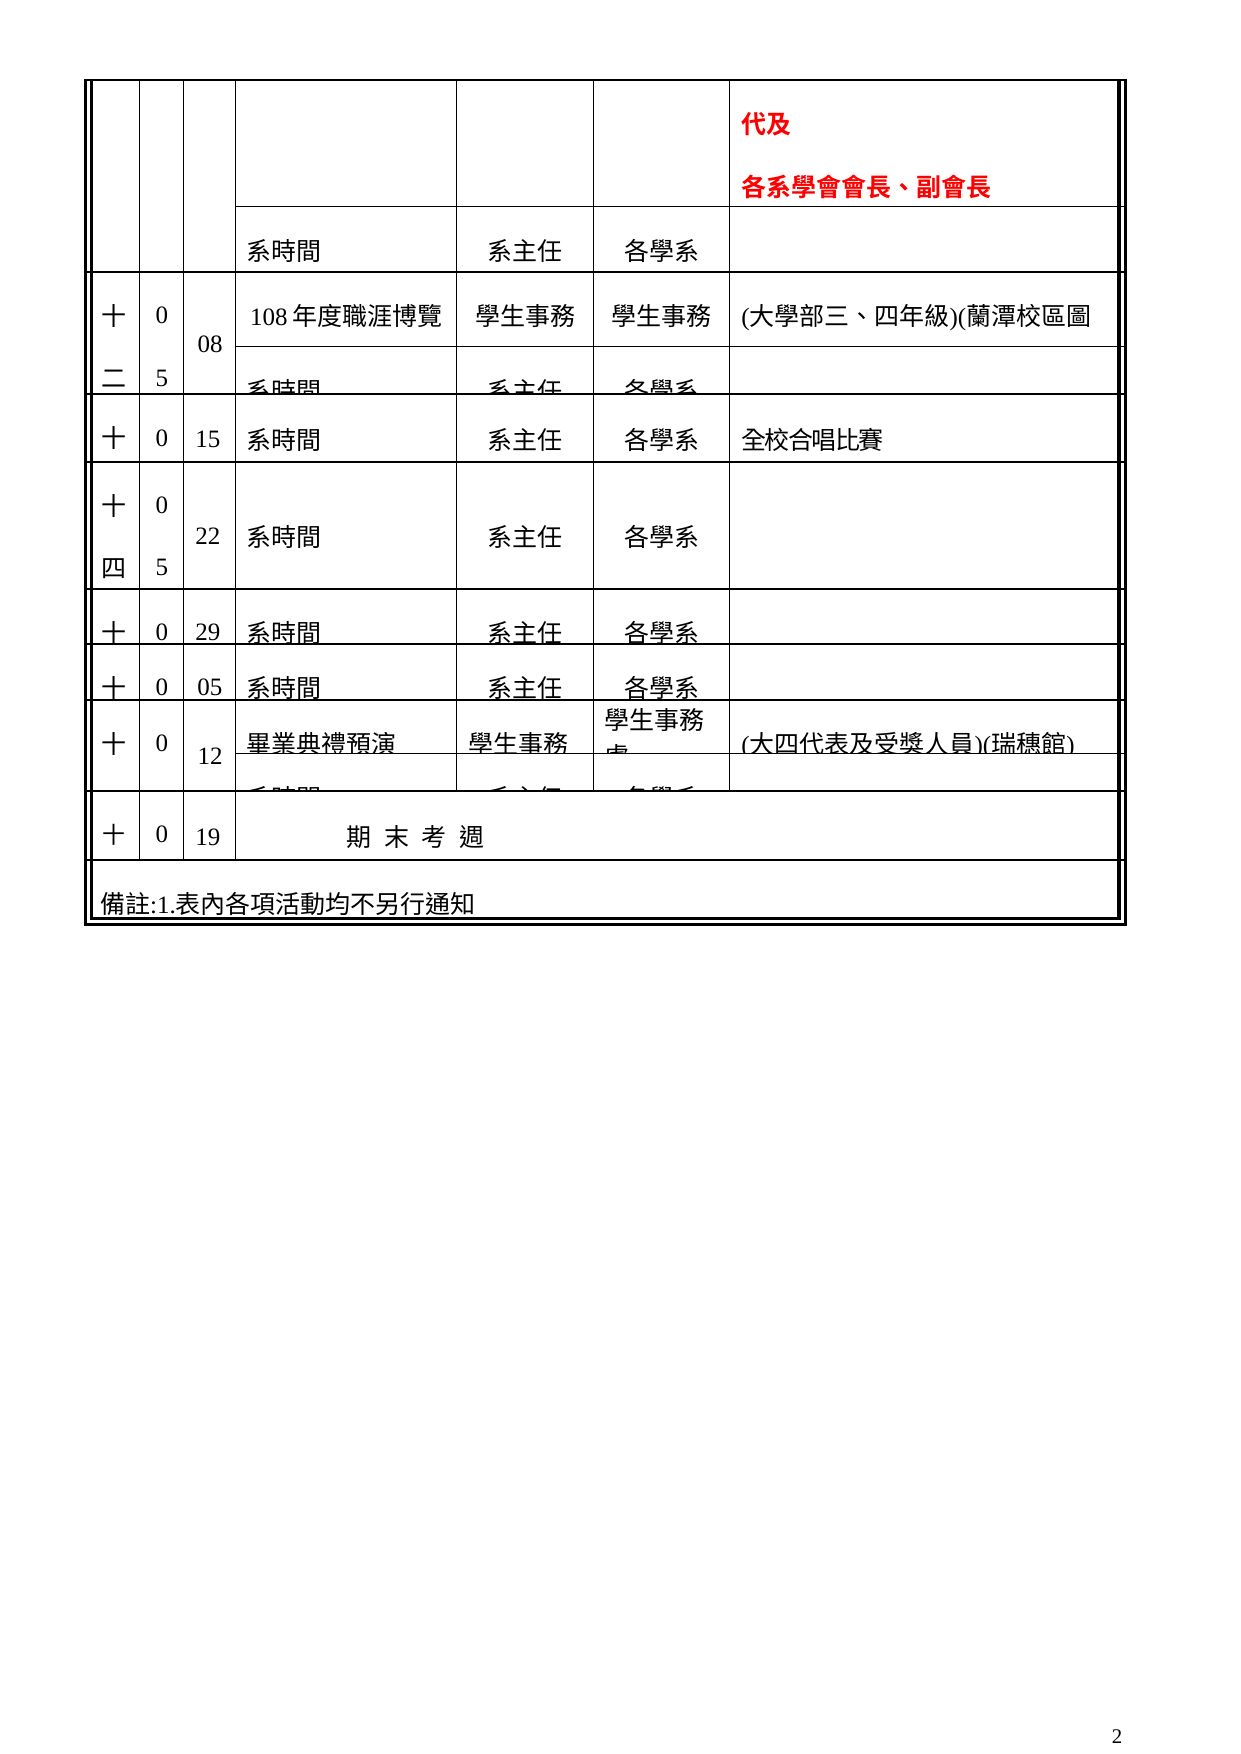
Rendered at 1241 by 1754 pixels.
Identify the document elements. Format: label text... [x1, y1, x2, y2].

table_cell 系時間 [236, 590, 456, 643]
table_cell 各學系 [594, 754, 729, 789]
table_cell 19 [184, 792, 235, 859]
table_cell (大學部三、四年級)(蘭潭校區圖書資訊館) [730, 273, 1117, 346]
table_cell [730, 207, 1117, 271]
table_cell 十 三 [93, 395, 139, 461]
table_cell [730, 347, 1117, 393]
table_cell 22 [184, 463, 235, 588]
table_cell [730, 590, 1117, 643]
table_cell 十 五 [93, 590, 139, 643]
table_cell 29 [184, 590, 235, 643]
table_cell [236, 81, 456, 206]
table_cell 108年度職涯博覽會暨校園徵才系列活動 [236, 273, 456, 346]
table_cell 學生事務處 [457, 701, 593, 753]
table_cell 05 [140, 395, 183, 461]
table_cell [184, 81, 235, 271]
table_cell 學生事務處 [594, 273, 729, 346]
table_cell [457, 81, 593, 206]
table_cell [730, 754, 1117, 789]
table_cell 學生事務處 [594, 701, 729, 753]
table_cell 各學系 [594, 347, 729, 393]
table_cell 系主任 [457, 395, 593, 461]
table_cell 12 [184, 701, 235, 789]
table_cell 系主任 [457, 590, 593, 643]
table_cell 學生事務處 [457, 273, 593, 346]
table_cell 各學系 [594, 395, 729, 461]
table_cell 系時間 [236, 395, 456, 461]
table_cell 05 [184, 645, 235, 698]
table_cell 備註:1.表內各項活動均不另行通知 [93, 861, 1117, 917]
table_cell 系時間 [236, 463, 456, 588]
table_cell 期 末 考 週 [236, 792, 1117, 859]
table_cell 05 [140, 590, 183, 643]
table_cell [140, 81, 183, 271]
table_cell 各學系 [594, 463, 729, 588]
table_cell 代及 各系學會會長、副會長 [730, 81, 1117, 206]
table_cell 系時間 [236, 754, 456, 789]
table_cell 系時間 [236, 347, 456, 393]
table_cell 15 [184, 395, 235, 461]
table_cell 十七 [93, 701, 139, 789]
table_cell 全校合唱比賽 [730, 395, 1117, 461]
table_cell 畢業典禮預演 [236, 701, 456, 753]
table_cell (大四代表及受獎人員)(瑞穗館) [730, 701, 1117, 753]
table_cell [594, 81, 729, 206]
table_cell 05 [140, 273, 183, 393]
table_cell 各學系 [594, 207, 729, 271]
table_cell 各學系 [594, 590, 729, 643]
table_cell 十二 [93, 273, 139, 393]
table_cell [730, 463, 1117, 588]
table_cell 系時間 [236, 645, 456, 698]
table_cell 06 [140, 701, 183, 789]
table_cell [93, 81, 139, 271]
table_cell [730, 645, 1117, 698]
table_cell 十 四 [93, 463, 139, 588]
table_cell 06 [140, 645, 183, 698]
table_cell 08 [184, 273, 235, 393]
table_cell 系主任 [457, 645, 593, 698]
table_cell 系時間 [236, 207, 456, 271]
table_cell 系主任 [457, 754, 593, 789]
table_cell 06 [140, 792, 183, 859]
table_cell 系主任 [457, 347, 593, 393]
table_cell 各學系 [594, 645, 729, 698]
table_cell 系主任 [457, 463, 593, 588]
table_cell 十六 [93, 645, 139, 698]
table_cell 05 [140, 463, 183, 588]
table_cell 系主任 [457, 207, 593, 271]
table_cell 十八 [93, 792, 139, 859]
